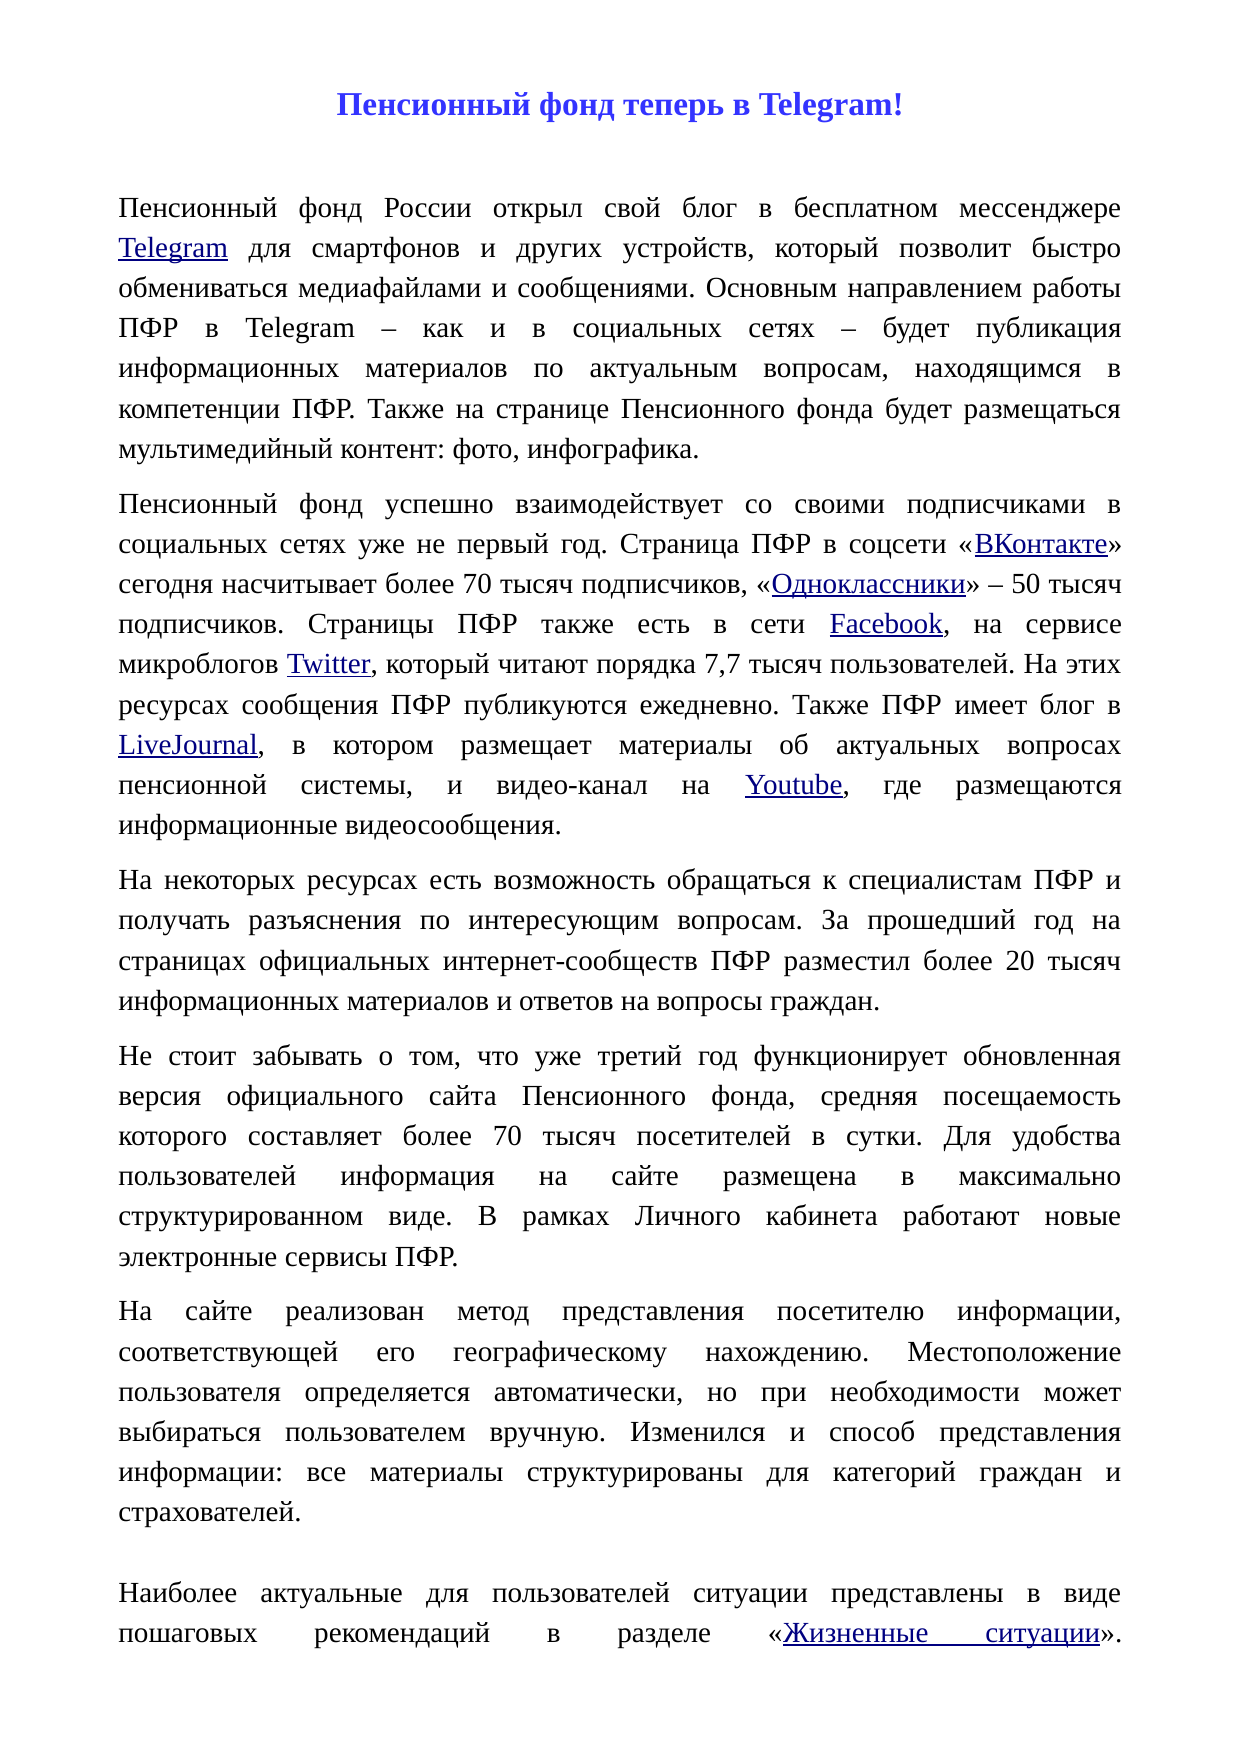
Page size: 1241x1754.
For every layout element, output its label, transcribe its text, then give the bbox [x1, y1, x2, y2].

text Пенсионный фонд успешно взаимодействует со своими подписчиками в социальных сетях уже не первый год. Страница ПФР в соцсети «ВКонтакте» сегодня насчитывает более 70 тысяч подписчиков, «Одноклассники» – 50 тысяч подписчиков. Страницы ПФР также есть в сети Facebook, на сервисе микроблогов Twitter, который читают порядка 7,7 тысяч пользователей. На этих ресурсах сообщения ПФР публикуются ежедневно. Также ПФР имеет блог в LiveJournal, в котором размещает материалы об актуальных вопросах пенсионной системы, и видео-канал на Youtube, где размещаются информационные видеосообщения. [118, 486, 1122, 841]
text Пенсионный фонд России открыл свой блог в бесплатном мессенджере Telegram для смартфонов и других устройств, который позволит быстро обмениваться медиафайлами и сообщениями. Основным направлением работы ПФР в Telegram – как и в социальных сетях – будет публикация информационных материалов по актуальным вопросам, находящимся в компетенции ПФР. Также на странице Пенсионного фонда будет размещаться мультимедийный контент: фото, инфографика. [118, 190, 1122, 464]
text На сайте реализован метод представления посетителю информации, соответствующей его географическому нахождению. Местоположение пользователя определяется автоматически, но при необходимости может выбираться пользователем вручную. Изменился и способ представления информации: все материалы структурированы для категорий граждан и страхователей. Наиболее актуальные для пользователей ситуации представлены в виде пошаговых рекомендаций в разделе «Жизненные ситуации». [118, 1293, 1122, 1689]
text На некоторых ресурсах есть возможность обращаться к специалистам ПФР и получать разъяснения по интересующим вопросам. За прошедший год на страницах официальных интернет-сообществ ПФР разместил более 20 тысяч информационных материалов и ответов на вопросы граждан. [118, 862, 1122, 1016]
text Не стоит забывать о том, что уже третий год функционирует обновленная версия официального сайта Пенсионного фонда, средняя посещаемость которого составляет более 70 тысяч посетителей в сутки. Для удобства пользователей информация на сайте размещена в максимально структурированном виде. В рамках Личного кабинета работают новые электронные сервисы ПФР. [118, 1038, 1122, 1272]
subtitle Пенсионный фонд теперь в Telegram! [118, 84, 1122, 122]
